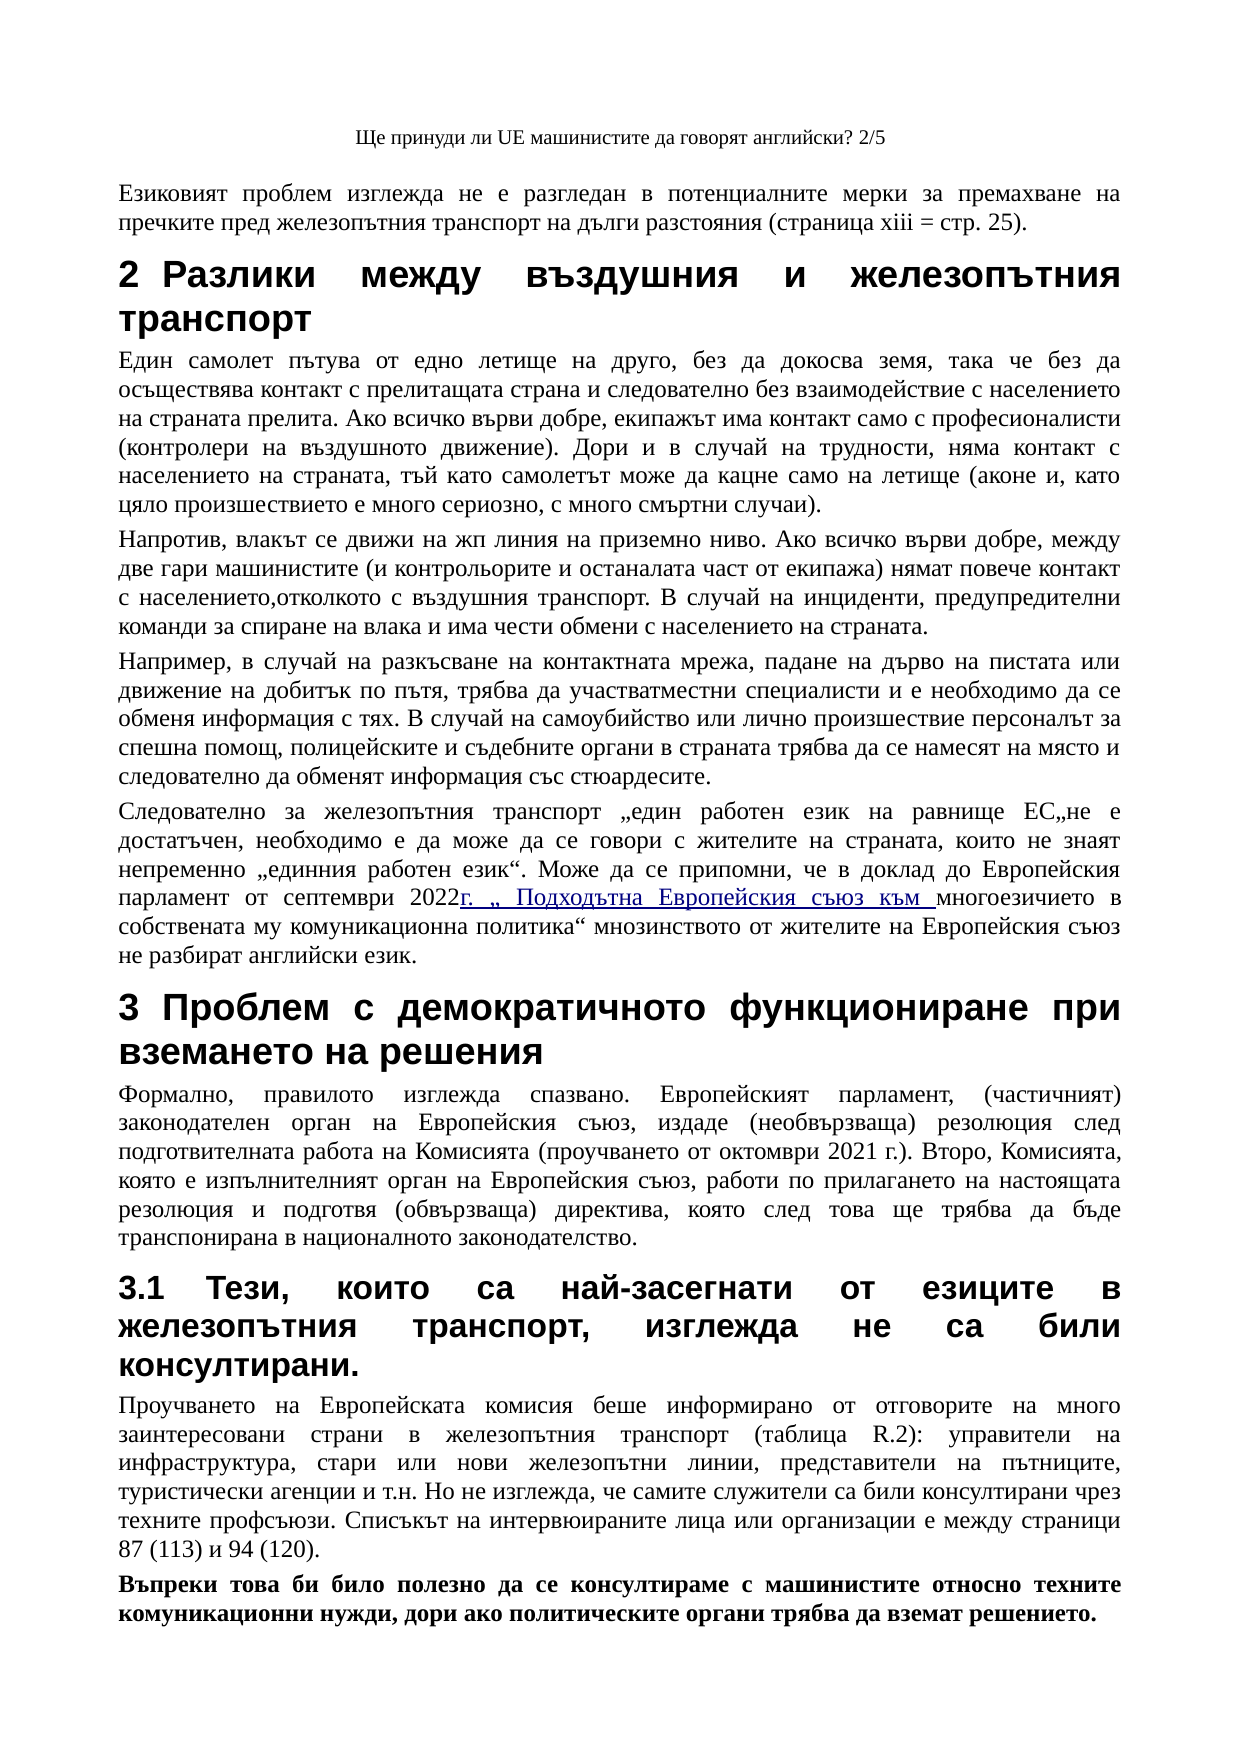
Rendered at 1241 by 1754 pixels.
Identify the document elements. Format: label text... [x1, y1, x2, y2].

text Езиковият проблем изглежда не е разгледан в потенциалните мерки за премахване на пречките пред железопътния транспорт на дълги разстояния (страница xiii = стр. 25). [118, 178, 1122, 236]
text Формално, правилото изглежда спазвано. Европейският парламент, (частичният) законодателен орган на Европейския съюз, издаде (необвързваща) резолюция след подготвителната работа на Комисията (проучването от октомври 2021 г.). Второ, Комисията, която е изпълнителният орган на Европейския съюз, работи по прилагането на настоящата резолюция и подготвя (обвързваща) директива, която след това ще трябва да бъде транспонирана в националното законодателство. [118, 1079, 1122, 1251]
text Един самолет пътува от едно летище на друго, без да докосва земя, така че без да осъществява контакт с прелитащата страна и следователно без взаимодействие с населението на страната прелита. Ако всичко върви добре, екипажът има контакт само с професионалисти (контролери на въздушното движение). Дори и в случай на трудности, няма контакт с населението на страната, тъй като самолетът може да кацне само на летище (аконе и, като цяло произшествието е много сериозно, с много смъртни случаи). [118, 346, 1122, 518]
subtitle Разлики между въздушния и железопътния транспорт [118, 252, 1122, 339]
text Следователно за железопътния транспорт „един работен език на равнище ЕС„не е достатъчен, необходимо е да може да се говори с жителите на страната, които не знаят непременно „единния работен език“. Може да се припомни, че в доклад до Европейския парламент от септември 2022г. „ Подходътна Европейския съюз към многоезичието в собствената му комуникационна политика“ мнозинството от жителите на Европейския съюз не разбират английски език. [118, 796, 1122, 969]
text Проучването на Европейската комисия беше информирано от отговорите на много заинтересовани страни в железопътния транспорт (таблица R.2): управители на инфраструктура, стари или нови железопътни линии, представители на пътниците, туристически агенции и т.н. Но не изглежда, че самите служители са били консултирани чрез техните профсъюзи. Списъкът на интервюираните лица или организации е между страници 87 (113) и 94 (120). [118, 1390, 1122, 1562]
text Въпреки това би било полезно да се консултираме с машинистите относно техните комуникационни нужди, дори ако политическите органи трябва да вземат решението. [118, 1569, 1122, 1626]
subtitle Проблем с демократичното функциониране при вземането на решения [118, 985, 1122, 1072]
subtitle Тези, които са най-засегнати от езиците в железопътния транспорт, изглежда не са били консултирани. [118, 1267, 1122, 1383]
text Например, в случай на разкъсване на контактната мрежа, падане на дърво на пистата или движение на добитък по пътя, трябва да участватместни специалисти и е необходимо да се обменя информация с тях. В случай на самоубийство или лично произшествие персоналът за спешна помощ, полицейските и съдебните органи в страната трябва да се намесят на място и следователно да обменят информация със стюардесите. [118, 646, 1122, 790]
text Напротив, влакът се движи на жп линия на приземно ниво. Ако всичко върви добре, между две гари машинистите (и контрольорите и останалата част от екипажа) нямат повече контакт с населението,отколкото с въздушния транспорт. В случай на инциденти, предупредителни команди за спиране на влака и има чести обмени с населението на страната. [118, 524, 1122, 639]
